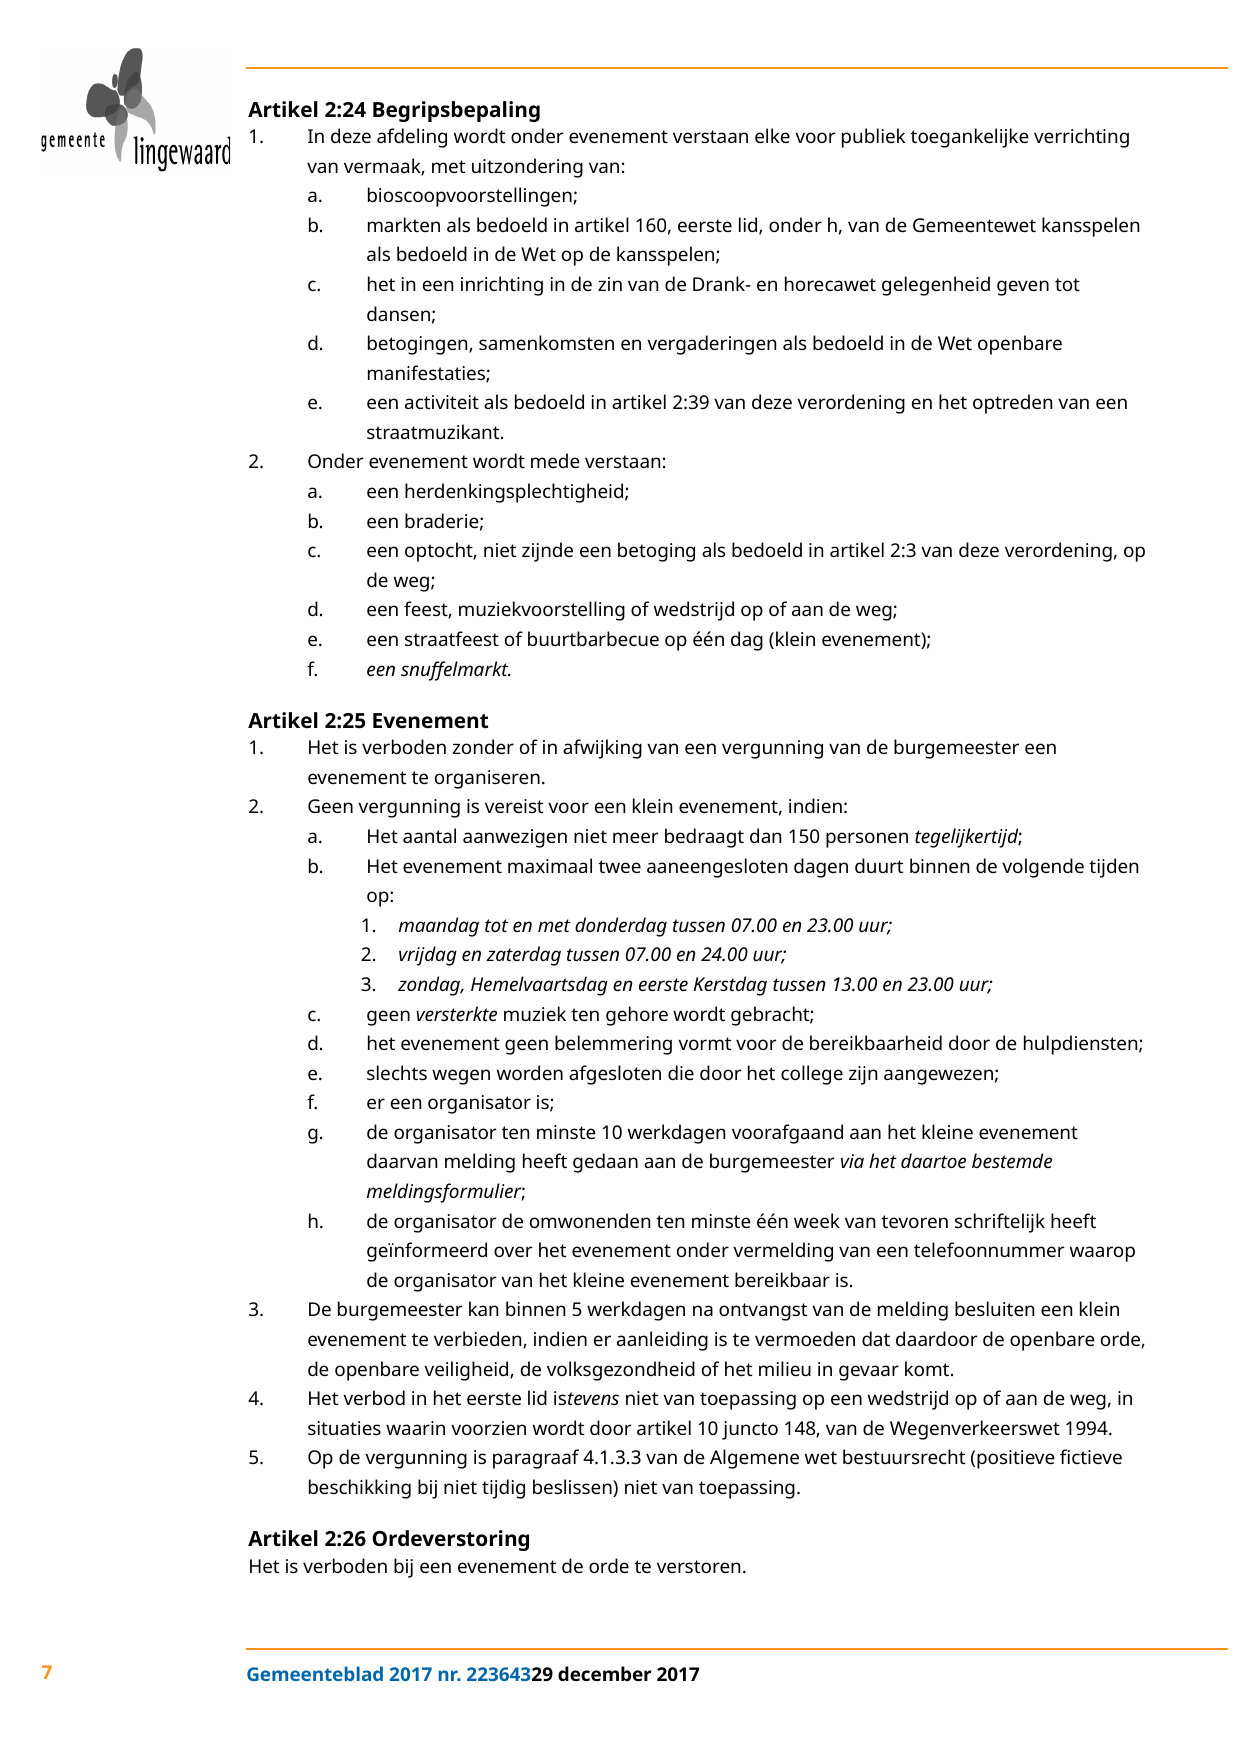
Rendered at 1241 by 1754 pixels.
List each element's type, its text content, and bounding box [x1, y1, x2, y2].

picture [41, 47, 231, 172]
list een activiteit als bedoeld in artikel 2:39 van deze verordening en het optreden van een straatmuzikant. [307, 389, 1152, 445]
list een straatfeest of buurtbarbecue op één dag (klein evenement); [307, 626, 1152, 652]
text Het is verboden bij een evenement de orde te verstoren. [248, 1553, 1152, 1579]
list een feest, muziekvoorstelling of wedstrijd op of aan de weg; [307, 597, 1152, 622]
list Het aantal aanwezigen niet meer bedraagt dan 150 personen tegelijkertijd; [307, 823, 1152, 849]
list de organisator de omwonenden ten minste één week van tevoren schriftelijk heeft geïnformeerd over het evenement onder vermelding van een telefoonnummer waarop de organisator van het kleine evenement bereikbaar is. [307, 1208, 1152, 1293]
text Artikel 2:24 Begripsbepaling [248, 95, 1152, 123]
list zondag, Hemelvaartsdag en eerste Kerstdag tussen 13.00 en 23.00 uur; [361, 971, 1152, 997]
list een herdenkingsplechtigheid; [307, 478, 1152, 504]
list Geen vergunning is vereist voor een klein evenement, indien: [248, 794, 1152, 819]
list markten als bedoeld in artikel 160, eerste lid, onder h, van de Gemeentewet kansspelen als bedoeld in de Wet op de kansspelen; [307, 212, 1152, 267]
list een optocht, niet zijnde een betoging als bedoeld in artikel 2:3 van deze verordening, op de weg; [307, 537, 1152, 593]
list de organisator ten minste 10 werkdagen voorafgaand aan het kleine evenement daarvan melding heeft gedaan aan de burgemeester via het daartoe bestemde meldingsformulier; [307, 1119, 1152, 1204]
list het in een inrichting in de zin van de Drank- en horecawet gelegenheid geven tot dansen; [307, 271, 1152, 326]
text Artikel 2:25 Evenement [248, 706, 1152, 734]
text Artikel 2:26 Ordeverstoring [248, 1524, 1152, 1553]
list Het verbod in het eerste lid istevens niet van toepassing op een wedstrijd op of aan de weg, in situaties waarin voorzien wordt door artikel 10 juncto 148, van de Wegenverkeerswet 1994. [248, 1385, 1152, 1441]
list bioscoopvoorstellingen; [307, 182, 1152, 208]
list maandag tot en met donderdag tussen 07.00 en 23.00 uur; [361, 912, 1152, 938]
list het evenement geen belemmering vormt voor de bereikbaarheid door de hulpdiensten; [307, 1030, 1152, 1056]
list Op de vergunning is paragraaf 4.1.3.3 van de Algemene wet bestuursrecht (positieve fictieve beschikking bij niet tijdig beslissen) niet van toepassing. [248, 1444, 1152, 1500]
list betogingen, samenkomsten en vergaderingen als bedoeld in de Wet openbare manifestaties; [307, 330, 1152, 386]
list er een organisator is; [307, 1089, 1152, 1115]
list De burgemeester kan binnen 5 werkdagen na ontvangst van de melding besluiten een klein evenement te verbieden, indien er aanleiding is te vermoeden dat daardoor de openbare orde, de openbare veiligheid, de volksgezondheid of het milieu in gevaar komt. [248, 1297, 1152, 1382]
list Onder evenement wordt mede verstaan: [248, 449, 1152, 474]
list vrijdag en zaterdag tussen 07.00 en 24.00 uur; [361, 942, 1152, 967]
list Het is verboden zonder of in afwijking van een vergunning van de burgemeester een evenement te organiseren. [248, 734, 1152, 790]
list een braderie; [307, 508, 1152, 533]
list In deze afdeling wordt onder evenement verstaan elke voor publiek toegankelijke verrichting van vermaak, met uitzondering van: [248, 123, 1152, 178]
list slechts wegen worden afgesloten die door het college zijn aangewezen; [307, 1060, 1152, 1086]
list Het evenement maximaal twee aaneengesloten dagen duurt binnen de volgende tijden op: [307, 853, 1152, 908]
list een snuffelmarkt. [307, 656, 1152, 681]
list geen versterkte muziek ten gehore wordt gebracht; [307, 1001, 1152, 1027]
